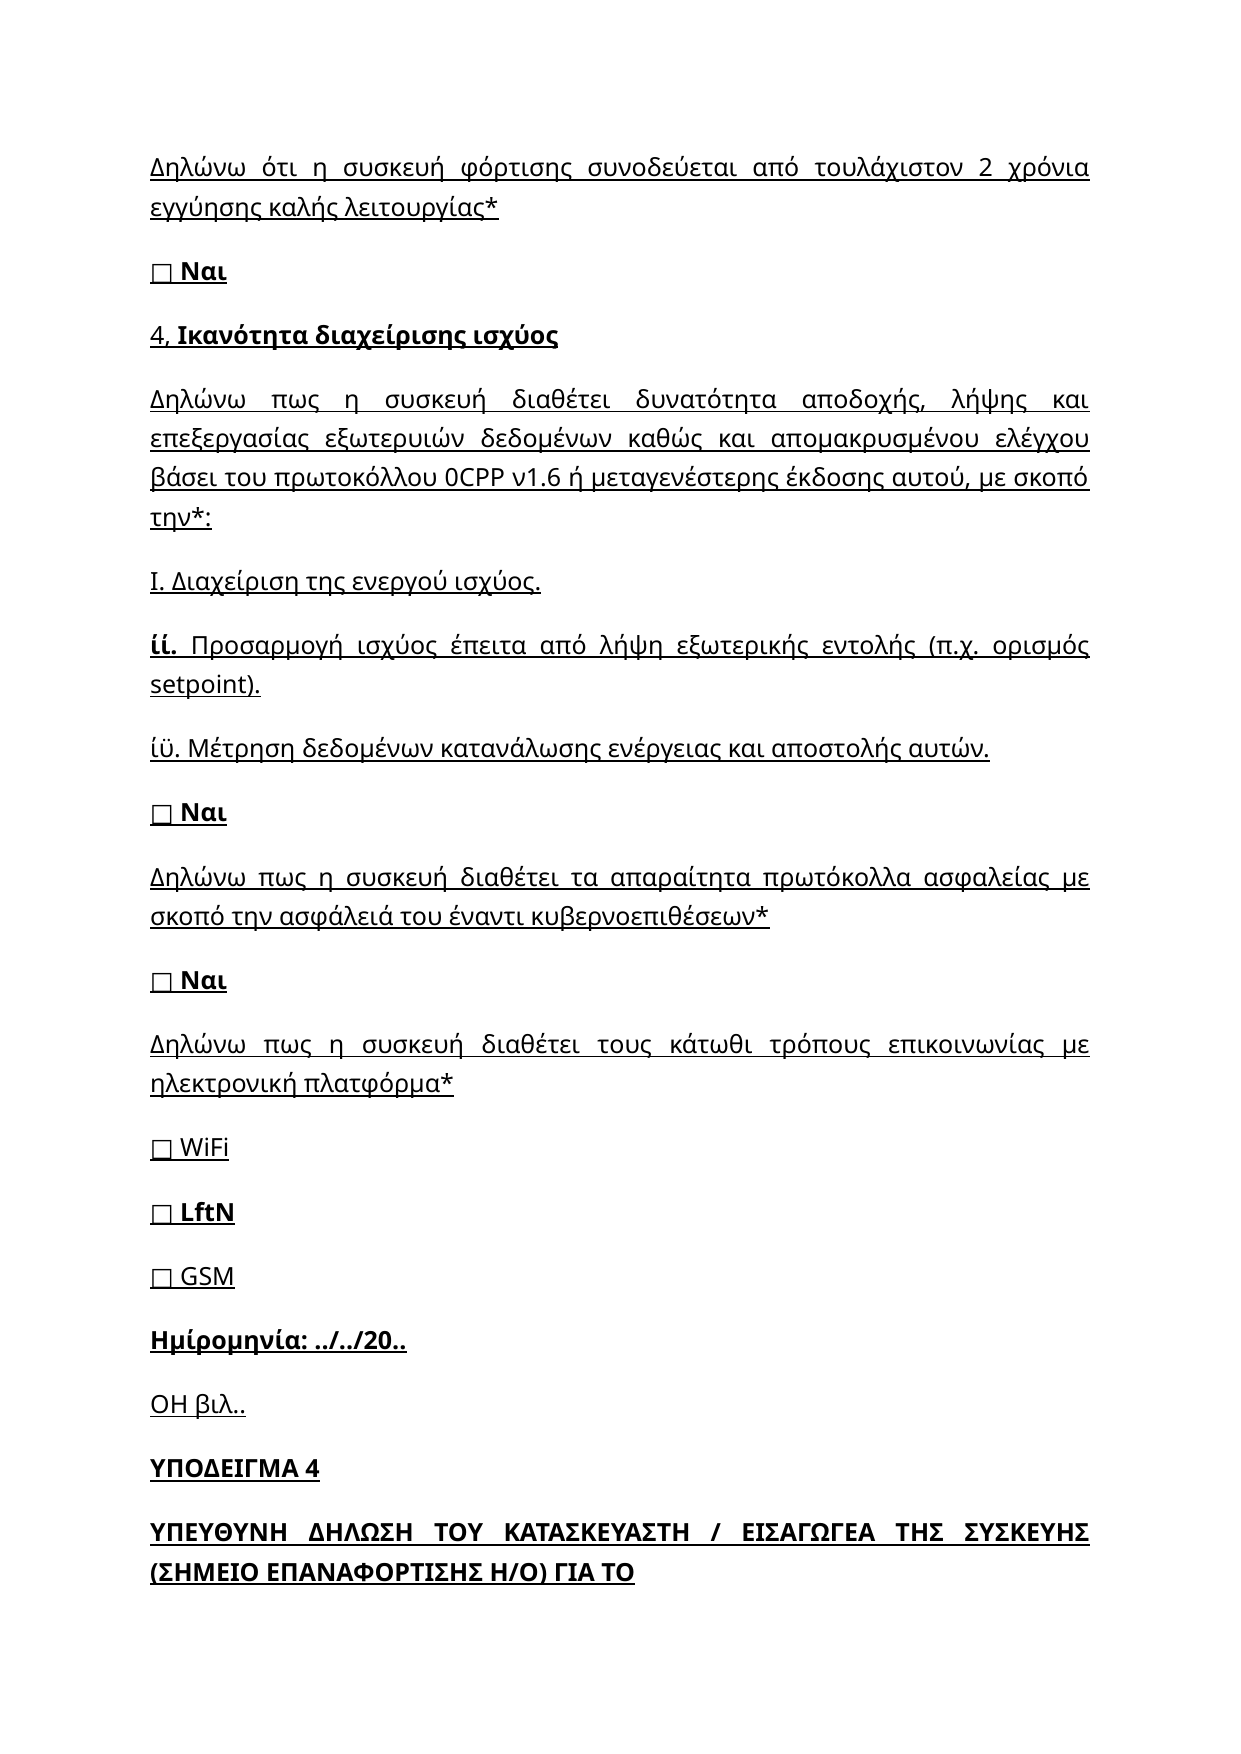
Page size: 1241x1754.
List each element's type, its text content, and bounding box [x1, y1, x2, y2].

text ηλεκτρονική πλατφόρμα* [150, 1057, 1090, 1100]
text □ LftN [150, 1194, 1090, 1228]
text ΥΠΕΥΘΥΝΗ ΔΗΛΩΣΗ ΤΟΥ ΚΑΤΑΣΚΕΥΑΣΤΗ / ΕΙΣΑΓΩΓΕΑ ΤΗΣ ΣΥΣΚΕΥΗΣ [150, 1515, 1090, 1544]
text βάσει του πρωτοκόλλου 0CPP ν1.6 ή μεταγενέστερης έκδοσης αυτού, με σκοπό [150, 452, 1090, 489]
text ΥΠΟΔΕΙΓΜΑ 4 [150, 1451, 1090, 1485]
text σκοπό την ασφάλειά του έναντι κυβερνοεπιθέσεων* [150, 890, 1090, 932]
text ίϋ. Μέτρηση δεδομένων κατανάλωσης ενέργειας και αποστολής αυτών. [150, 731, 1090, 765]
text Ι. Διαχείριση της ενεργού ισχύος. [150, 563, 1090, 597]
text την*: [150, 491, 1090, 533]
text OH βιλ.. [150, 1387, 1090, 1421]
text ίί. Προσαρμογή ισχύος έπειτα από λήψη εξωτερικής εντολής (π.χ. ορισμός [150, 627, 1090, 656]
text επεξεργασίας εξωτερυιών δεδομένων καθώς και απομακρυσμένου ελέγχου [150, 412, 1090, 450]
text Ημίρομηνία: ../../20.. [150, 1322, 1090, 1357]
text 4, Ικανότητα διαχείρισης ισχύος [150, 317, 1090, 352]
text □ Ναι [150, 253, 1090, 287]
text □ Ναι [150, 962, 1090, 997]
text setpoint). [150, 658, 1090, 701]
text □ GSM [150, 1258, 1090, 1292]
text Δηλώνω ότι η συσκευή φόρτισης συνοδεύεται από τουλάχιστον 2 χρόνια [150, 150, 1090, 179]
text Δηλώνω πως η συσκευή διαθέτει τα απαραίτητα πρωτόκολλα ασφαλείας με [150, 859, 1090, 888]
text (ΣΗΜΕΙΟ ΕΠΑΝΑΦΟΡΤΙΣΗΣ Η/Ο) ΓΙΑ ΤΟ [150, 1546, 1090, 1588]
text □ Ναι [150, 795, 1090, 829]
text □ WiFi [150, 1130, 1090, 1164]
text Δηλώνω πως η συσκευή διαθέτει δυνατότητα αποδοχής, λήψης και [150, 382, 1090, 411]
text εγγύησης καλής λειτουργίας* [150, 181, 1090, 223]
text Δηλώνω πως η συσκευή διαθέτει τους κάτωθι τρόπους επικοινωνίας με [150, 1027, 1090, 1056]
